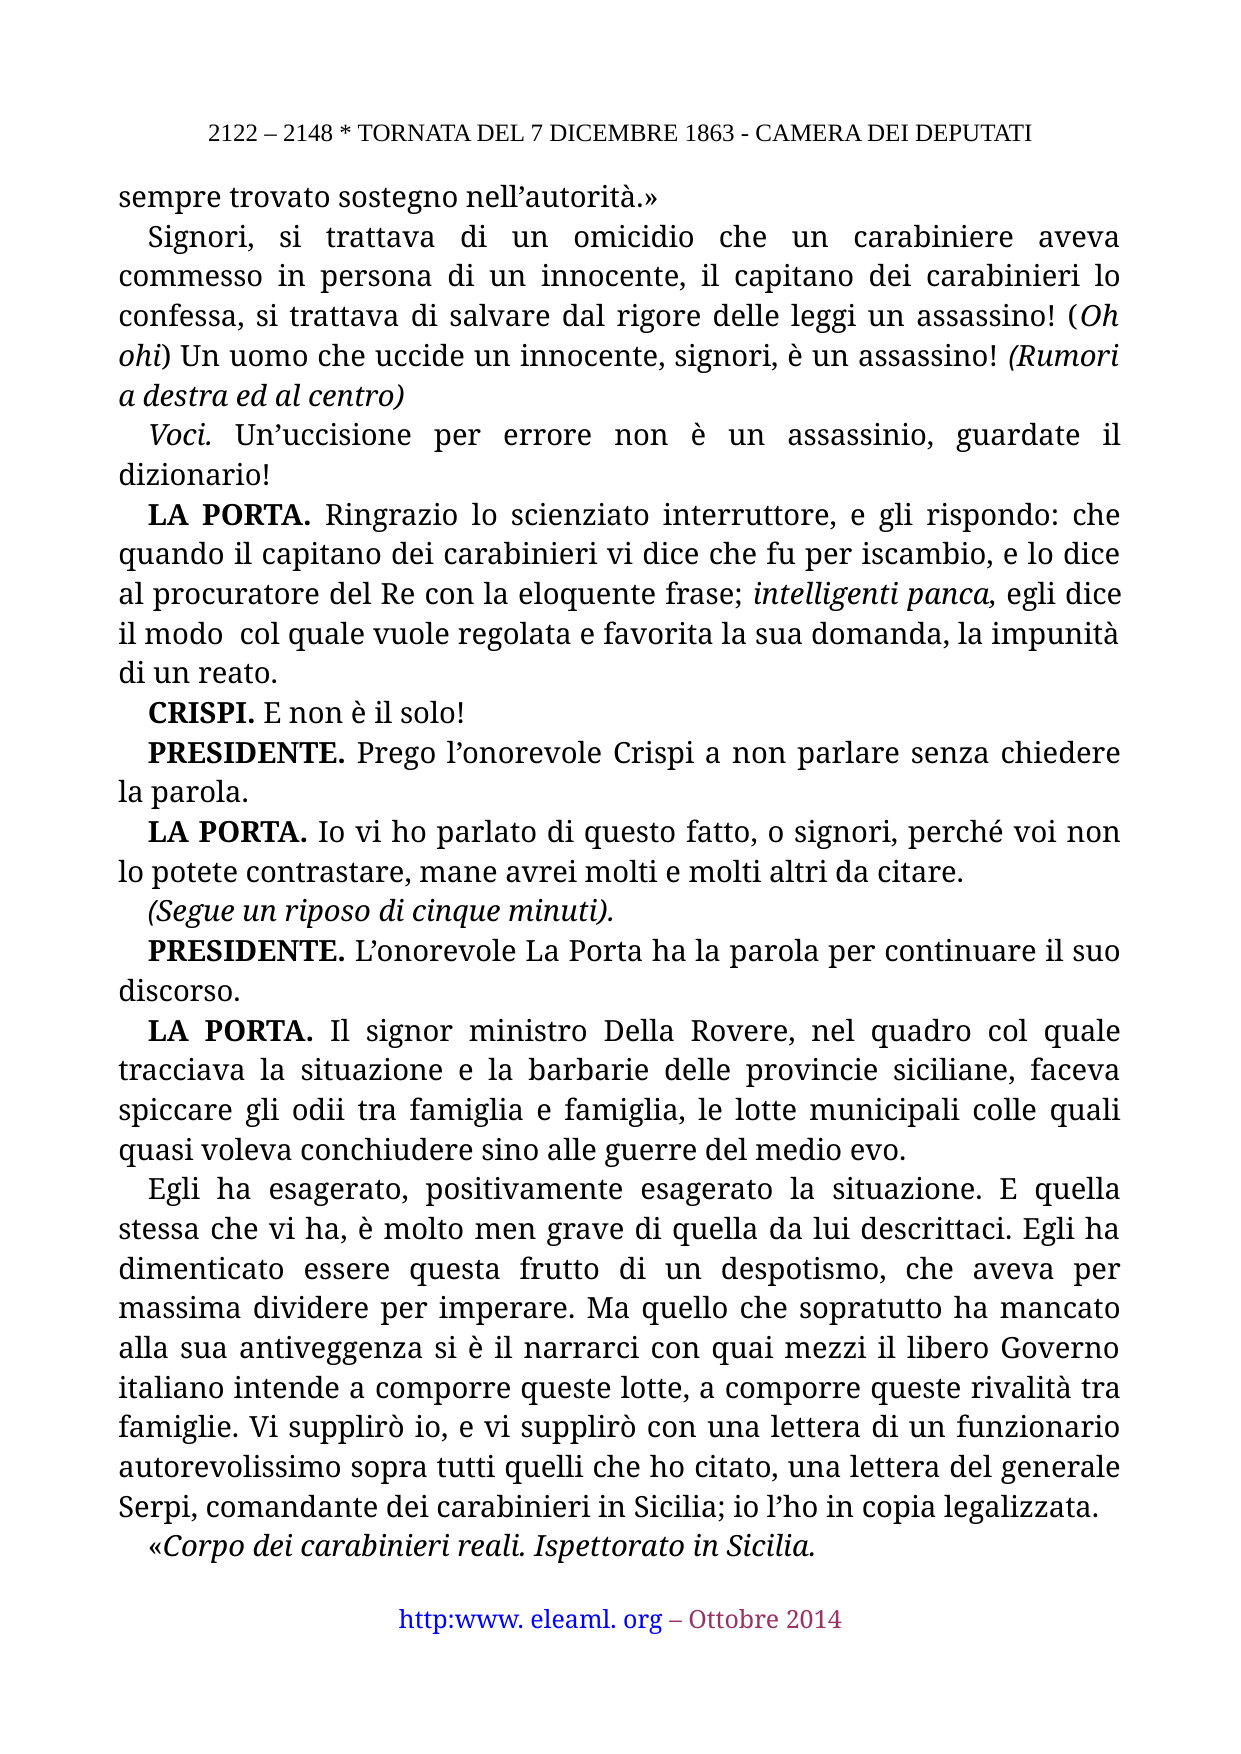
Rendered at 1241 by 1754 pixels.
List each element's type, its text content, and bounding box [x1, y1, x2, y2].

text LA PORTA. Il signor ministro Della Rovere, nel quadro col quale tracciava la situazione e la barbarie delle provincie siciliane, faceva spiccare gli odii tra famiglia e famiglia, le lotte municipali colle quali quasi voleva conchiudere sino alle guerre del medio evo. [118, 1010, 1122, 1168]
text Signori, si trattava di un omicidio che un carabiniere aveva commesso in persona di un innocente, il capitano dei carabinieri lo confessa, si trattava di salvare dal rigore delle leggi un assassino! (Oh ohi) Un uomo che uccide un innocente, signori, è un assassino! (Rumori a destra ed al centro) [118, 216, 1122, 414]
text PRESIDENTE. L’onorevole La Porta ha la parola per continuare il suo discorso. [118, 930, 1122, 1010]
text Egli ha esagerato, positivamente esagerato la situazione. E quella stessa che vi ha, è molto men grave di quella da lui descrittaci. Egli ha dimenticato essere questa frutto di un despotismo, che aveva per massima dividere per imperare. Ma quello che sopratutto ha mancato alla sua antiveggenza si è il narrarci con quai mezzi il libero Governo italiano intende a comporre queste lotte, a comporre queste rivalità tra famiglie. Vi supplirò io, e vi supplirò con una lettera di un funzionario autorevolissimo sopra tutti quelli che ho citato, una lettera del generale Serpi, comandante dei carabinieri in Sicilia; io l’ho in copia legalizzata. [118, 1168, 1122, 1526]
text sempre trovato sostegno nell’autorità.» [118, 176, 1122, 216]
text (Segue un riposo di cinque minuti). [118, 891, 1122, 930]
text LA PORTA. Io vi ho parlato di questo fatto, o signori, perché voi non lo potete contrastare, mane avrei molti e molti altri da citare. [118, 811, 1122, 891]
text «Corpo dei carabinieri reali. Ispettorato in Sicilia. [118, 1526, 1122, 1565]
text CRISPI. E non è il solo! [118, 692, 1122, 732]
text Voci. Un’uccisione per errore non è un assassinio, guardate il dizionario! [118, 414, 1122, 494]
text LA PORTA. Ringrazio lo scienziato interruttore, e gli rispondo: che quando il capitano dei carabinieri vi dice che fu per iscambio, e lo dice al procuratore del Re con la eloquente frase; intelligenti panca, egli dice il modo col quale vuole regolata e favorita la sua domanda, la impunità di un reato. [118, 494, 1122, 692]
text PRESIDENTE. Prego l’onorevole Crispi a non parlare senza chiedere la parola. [118, 732, 1122, 811]
